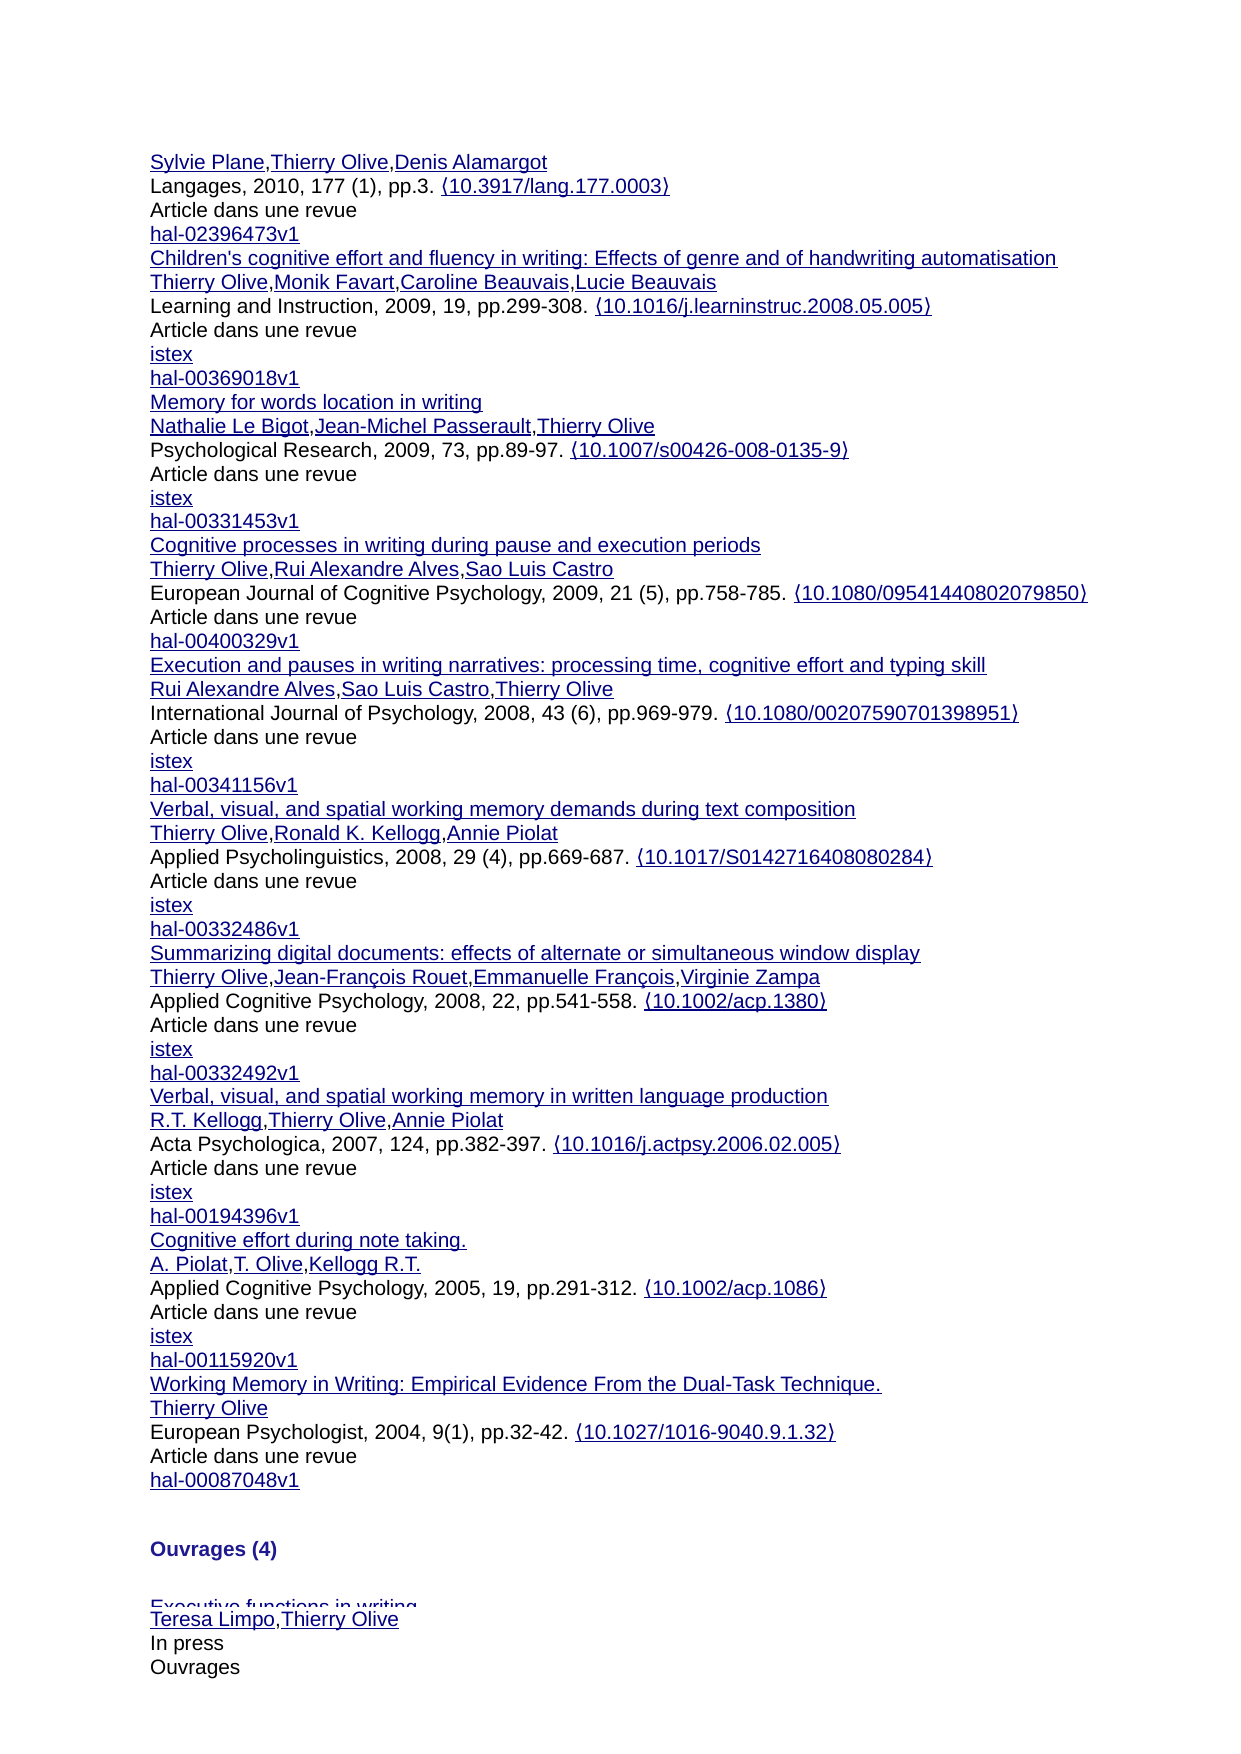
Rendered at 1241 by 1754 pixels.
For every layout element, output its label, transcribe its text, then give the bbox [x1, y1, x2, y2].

table_cell Execution and pauses in writing narratives: processing time, cognitive effort and typing skill Rui Alexandre Alves,Sao Luis Castro,Thierry Olive International Journal of Psychology, 2008, 43 (6), pp.969-979. ⟨10.1080/00207590701398951⟩ Article dans une revue istex hal-00341156v1 [150, 653, 1090, 797]
table_cell Children's cognitive effort and fluency in writing: Effects of genre and of handwriting automatisation Thierry Olive,Monik Favart,Caroline Beauvais,Lucie Beauvais Learning and Instruction, 2009, 19, pp.299-308. ⟨10.1016/j.learninstruc.2008.05.005⟩ Article dans une revue istex hal-00369018v1 [150, 246, 1090, 389]
table_cell Summarizing digital documents: effects of alternate or simultaneous window display Thierry Olive,Jean-François Rouet,Emmanuelle François,Virginie Zampa Applied Cognitive Psychology, 2008, 22, pp.541-558. ⟨10.1002/acp.1380⟩ Article dans une revue istex hal-00332492v1 [150, 941, 1090, 1084]
table_cell Cognitive effort during note taking. A. Piolat,T. Olive,Kellogg R.T. Applied Cognitive Psychology, 2005, 19, pp.291-312. ⟨10.1002/acp.1086⟩ Article dans une revue istex hal-00115920v1 [150, 1228, 1090, 1372]
table_cell Verbal, visual, and spatial working memory demands during text composition Thierry Olive,Ronald K. Kellogg,Annie Piolat Applied Psycholinguistics, 2008, 29 (4), pp.669-687. ⟨10.1017/S0142716408080284⟩ Article dans une revue istex hal-00332486v1 [150, 797, 1090, 941]
subtitle Ouvrages (4) [150, 1536, 1090, 1560]
table_cell Memory for words location in writing Nathalie Le Bigot,Jean-Michel Passerault,Thierry Olive Psychological Research, 2009, 73, pp.89-97. ⟨10.1007/s00426-008-0135-9⟩ Article dans une revue istex hal-00331453v1 [150, 390, 1090, 533]
table_cell Verbal, visual, and spatial working memory in written language production R.T. Kellogg,Thierry Olive,Annie Piolat Acta Psychologica, 2007, 124, pp.382-397. ⟨10.1016/j.actpsy.2006.02.005⟩ Article dans une revue istex hal-00194396v1 [150, 1084, 1090, 1228]
table_cell Cognitive processes in writing during pause and execution periods Thierry Olive,Rui Alexandre Alves,Sao Luis Castro European Journal of Cognitive Psychology, 2009, 21 (5), pp.758-785. ⟨10.1080/09541440802079850⟩ Article dans une revue hal-00400329v1 [150, 533, 1090, 653]
table_header Executive functions in writing Teresa Limpo,Thierry Olive In press Ouvrages [150, 1595, 1090, 1679]
table_cell Working Memory in Writing: Empirical Evidence From the Dual-Task Technique. Thierry Olive European Psychologist, 2004, 9(1), pp.32-42. ⟨10.1027/1016-9040.9.1.32⟩ Article dans une revue hal-00087048v1 [150, 1372, 1090, 1492]
table_cell Sylvie Plane,Thierry Olive,Denis Alamargot Langages, 2010, 177 (1), pp.3. ⟨10.3917/lang.177.0003⟩ Article dans une revue hal-02396473v1 [150, 150, 1090, 246]
